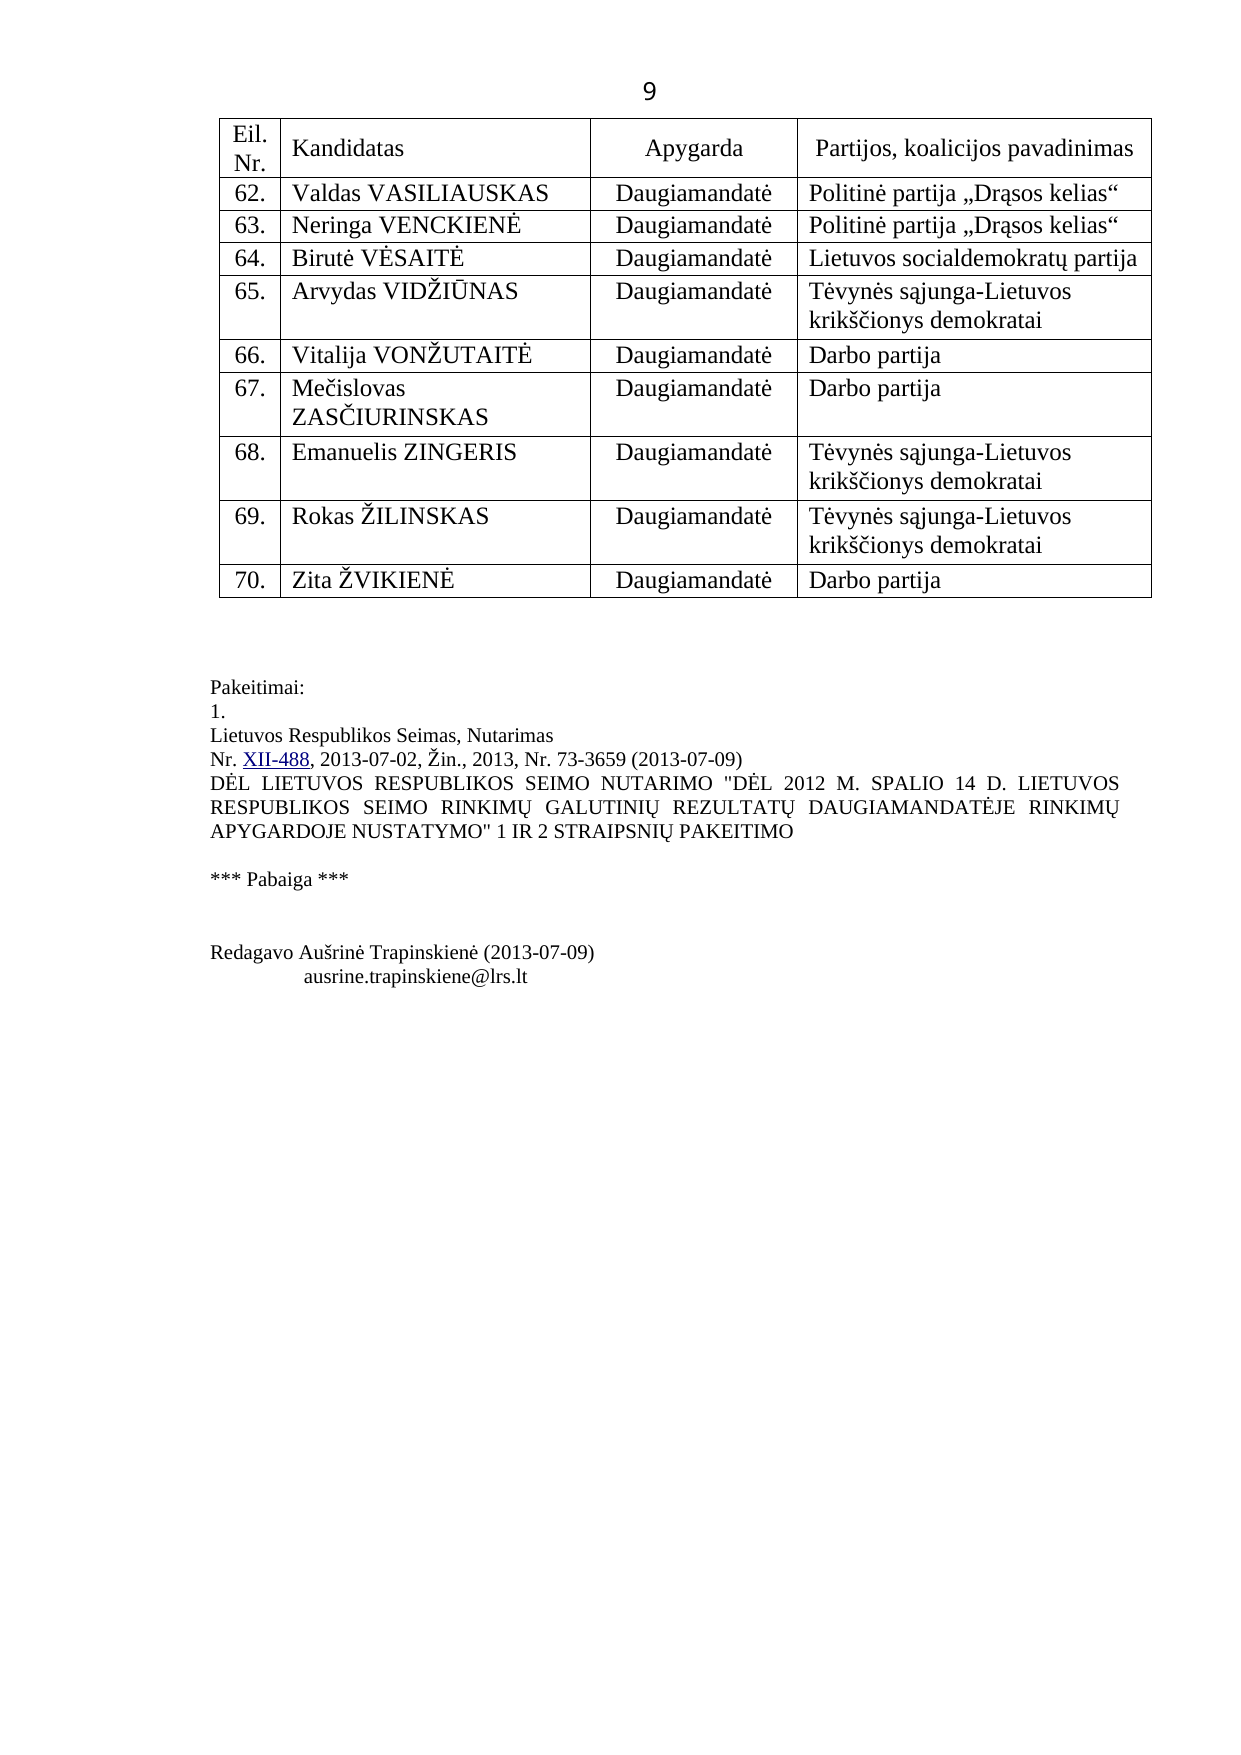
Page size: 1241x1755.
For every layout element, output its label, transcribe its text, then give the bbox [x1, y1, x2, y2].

table_cell 66. [220, 340, 280, 372]
table_cell Vitalija VONŽUTAITĖ [281, 340, 590, 372]
text Nr. XII-488, 2013-07-02, Žin., 2013, Nr. 73-3659 (2013-07-09) [210, 747, 1120, 771]
text Redagavo Aušrinė Trapinskienė (2013-07-09) [210, 939, 1120, 964]
table_header Partijos, koalicijos pavadinimas [798, 119, 1151, 177]
table_cell Darbo partija [798, 340, 1151, 372]
table_cell Lietuvos socialdemokratų partija [798, 243, 1151, 275]
table_cell Politinė partija „Drąsos kelias“ [798, 211, 1151, 242]
table_cell 65. [220, 276, 280, 339]
text *** Pabaiga *** [210, 867, 1120, 891]
text ausrine.trapinskiene@lrs.lt [210, 964, 1120, 988]
table_header Eil. Nr. [220, 119, 280, 177]
text Pakeitimai: [210, 675, 1120, 699]
table_cell Politinė partija „Drąsos kelias“ [798, 178, 1151, 209]
table_cell Daugiamandatė [591, 211, 797, 242]
table_cell Darbo partija [798, 565, 1151, 597]
table_cell 68. [220, 437, 280, 500]
table_cell 64. [220, 243, 280, 275]
table_cell Emanuelis ZINGERIS [281, 437, 590, 500]
table_cell Daugiamandatė [591, 340, 797, 372]
table_cell Zita ŽVIKIENĖ [281, 565, 590, 597]
table_cell Arvydas VIDŽIŪNAS [281, 276, 590, 339]
table_cell Daugiamandatė [591, 565, 797, 597]
table_cell Valdas VASILIAUSKAS [281, 178, 590, 209]
table_cell Daugiamandatė [591, 373, 797, 436]
table_cell 67. [220, 373, 280, 436]
table_cell Birutė VĖSAITĖ [281, 243, 590, 275]
text DĖL LIETUVOS RESPUBLIKOS SEIMO NUTARIMO "DĖL 2012 M. SPALIO 14 D. LIETUVOS RESPUBLIKOS SEIMO RINKIMŲ GALUTINIŲ REZULTATŲ DAUGIAMANDATĖJE RINKIMŲ APYGARDOJE NUSTATYMO" 1 IR 2 STRAIPSNIŲ PAKEITIMO [210, 771, 1120, 843]
table_cell 69. [220, 501, 280, 564]
table_cell Daugiamandatė [591, 243, 797, 275]
table_cell Tėvynės sąjunga-Lietuvos krikščionys demokratai [798, 437, 1151, 500]
text 1. [210, 699, 1120, 723]
table_header Kandidatas [281, 119, 590, 177]
table_cell Neringa VENCKIENĖ [281, 211, 590, 242]
table_cell Tėvynės sąjunga-Lietuvos krikščionys demokratai [798, 501, 1151, 564]
table_cell 70. [220, 565, 280, 597]
table_cell Rokas ŽILINSKAS [281, 501, 590, 564]
table_cell Darbo partija [798, 373, 1151, 436]
table_cell Daugiamandatė [591, 437, 797, 500]
table_cell Mečislovas ZASČIURINSKAS [281, 373, 590, 436]
table_cell Daugiamandatė [591, 178, 797, 209]
table_header Apygarda [591, 119, 797, 177]
table_cell Tėvynės sąjunga-Lietuvos krikščionys demokratai [798, 276, 1151, 339]
text Lietuvos Respublikos Seimas, Nutarimas [210, 723, 1120, 747]
table_cell 62. [220, 178, 280, 209]
table_cell Daugiamandatė [591, 501, 797, 564]
table_cell Daugiamandatė [591, 276, 797, 339]
table_cell 63. [220, 211, 280, 242]
